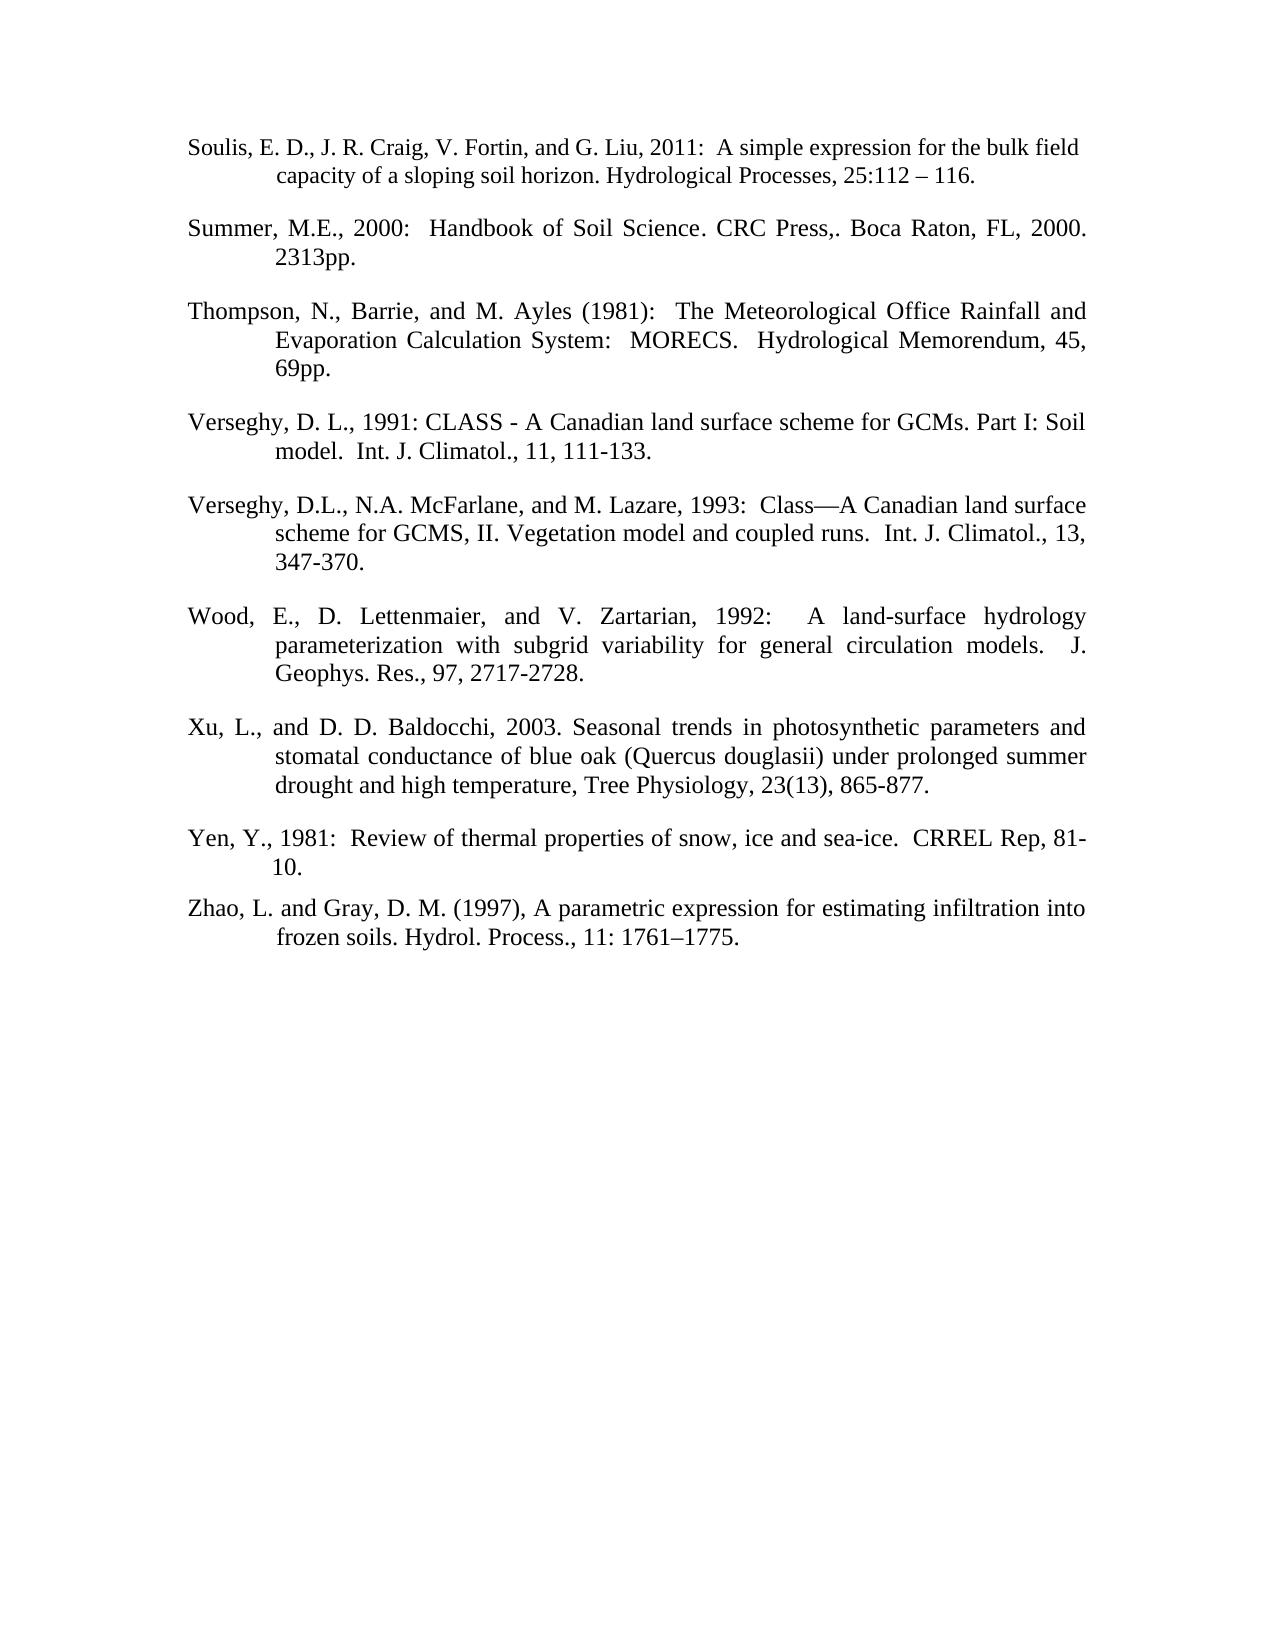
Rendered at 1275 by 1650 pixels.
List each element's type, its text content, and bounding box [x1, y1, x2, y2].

text Thompson, N., Barrie, and M. Ayles (1981): The Meteorological Office Rainfall and Evaporation Calculation System: MORECS. Hydrological Memorendum, 45, 69pp. [187, 296, 1087, 382]
text Verseghy, D. L., 1991: CLASS - A Canadian land surface scheme for GCMs. Part I: Soil model. Int. J. Climatol., 11, 111-133. [187, 407, 1087, 465]
text Yen, Y., 1981: Review of thermal properties of snow, ice and sea-ice. CRREL Rep, 81-10. [187, 823, 1087, 881]
text Summer, M.E., 2000: Handbook of Soil Science. CRC Press,. Boca Raton, FL, 2000. 2313pp. [187, 213, 1087, 271]
text Soulis, E. D., J. R. Craig, V. Fortin, and G. Liu, 2011: A simple expression for the bulk field capacity of a sloping soil horizon. Hydrological Processes, 25:112 – 116. [187, 133, 1087, 188]
text Xu, L., and D. D. Baldocchi, 2003. Seasonal trends in photosynthetic parameters and stomatal conductance of blue oak (Quercus douglasii) under prolonged summer drought and high temperature, Tree Physiology, 23(13), 865-877. [187, 712, 1087, 798]
text Wood, E., D. Lettenmaier, and V. Zartarian, 1992: A land-surface hydrology parameterization with subgrid variability for general circulation models. J. Geophys. Res., 97, 2717-2728. [187, 601, 1087, 687]
text Zhao, L. and Gray, D. M. (1997), A parametric expression for estimating infiltration into frozen soils. Hydrol. Process., 11: 1761–1775. [187, 893, 1087, 951]
text Verseghy, D.L., N.A. McFarlane, and M. Lazare, 1993: Class—A Canadian land surface scheme for GCMS, II. Vegetation model and coupled runs. Int. J. Climatol., 13, 347-370. [187, 490, 1087, 576]
